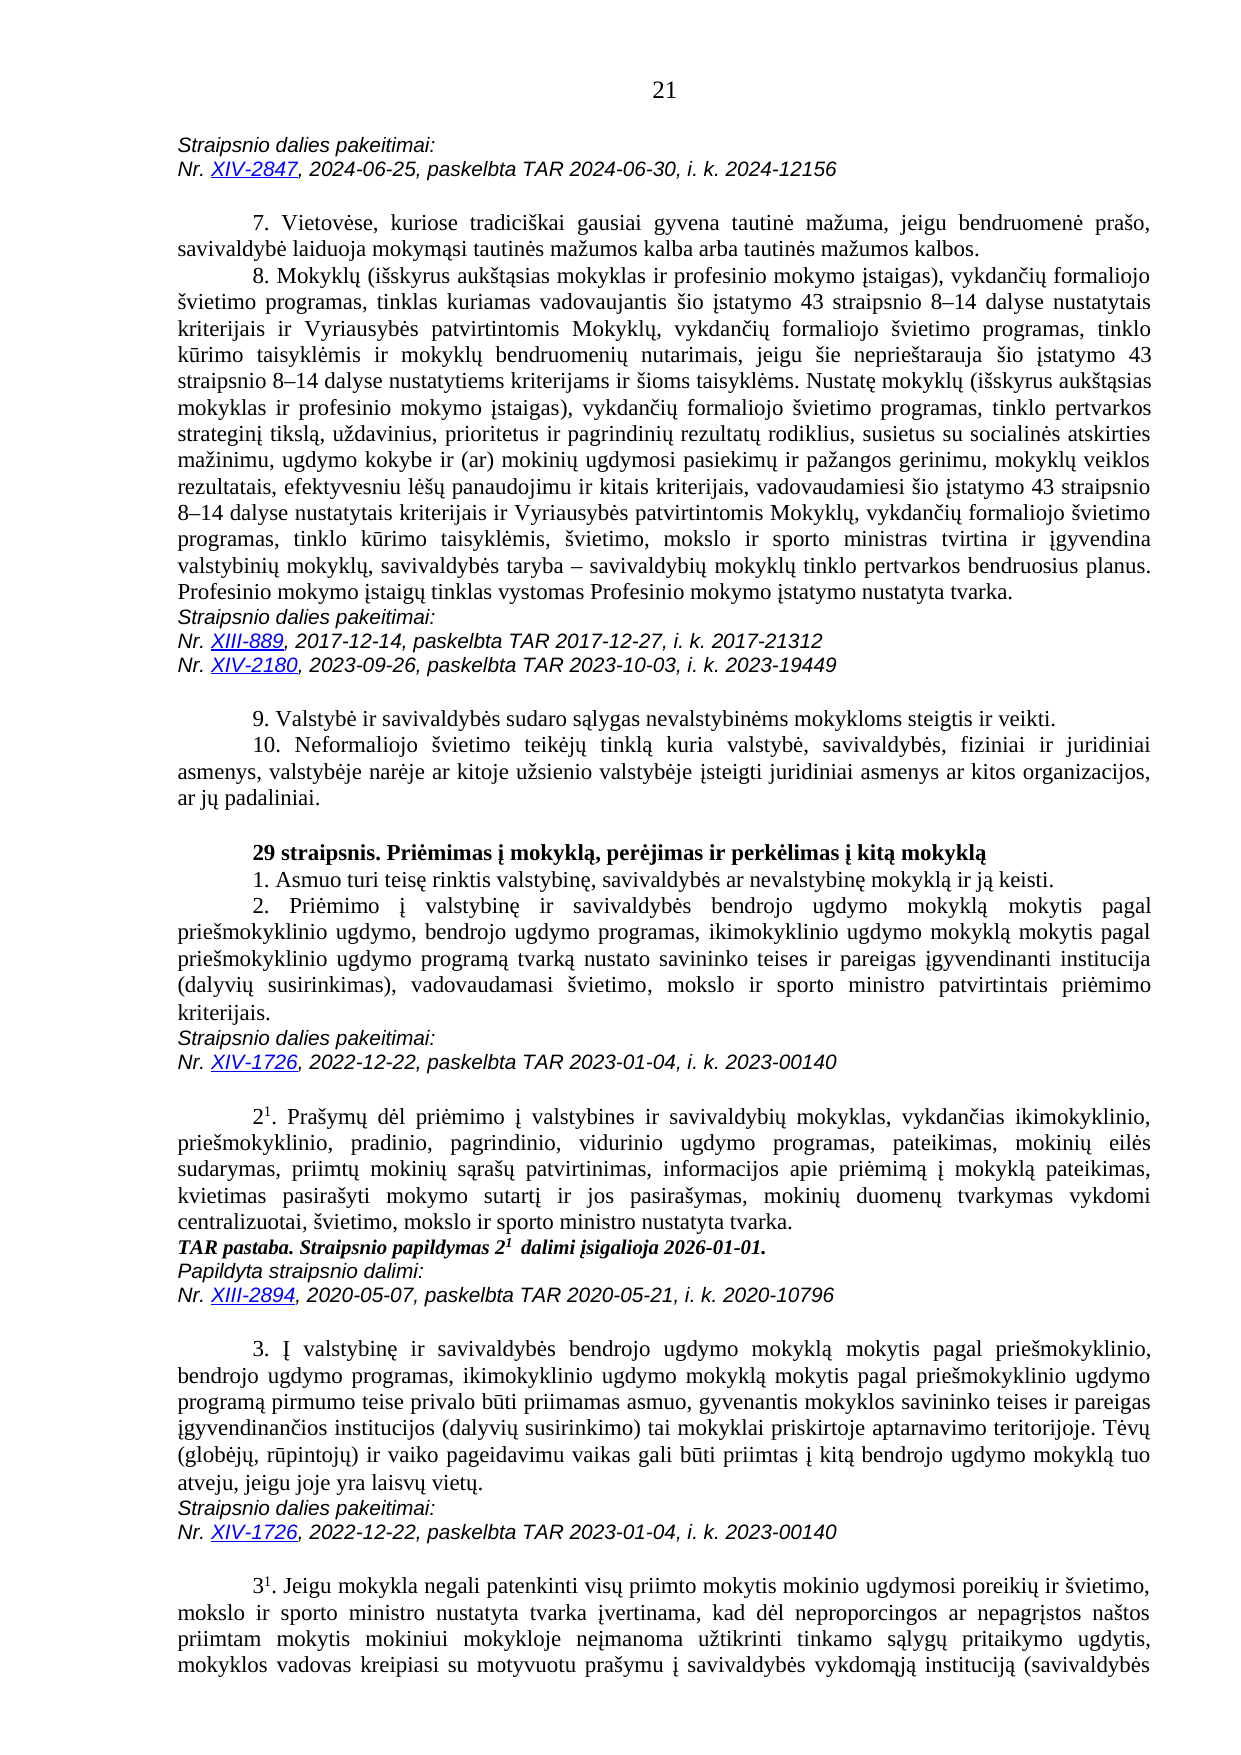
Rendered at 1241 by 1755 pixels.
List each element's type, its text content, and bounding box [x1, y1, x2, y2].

text Nr. XIII-2894, 2020-05-07, paskelbta TAR 2020-05-21, i. k. 2020-10796 [177, 1283, 1152, 1307]
text 2. Priėmimo į valstybinę ir savivaldybės bendrojo ugdymo mokyklą mokytis pagal priešmokyklinio ugdymo, bendrojo ugdymo programas, ikimokyklinio ugdymo mokyklą mokytis pagal priešmokyklinio ugdymo programą tvarką nustato savininko teises ir pareigas įgyvendinanti institucija (dalyvių susirinkimas), vadovaudamasi švietimo, mokslo ir sporto ministro patvirtintais priėmimo kriterijais. [177, 892, 1152, 1026]
text 29 straipsnis. Priėmimas į mokyklą, perėjimas ir perkėlimas į kitą mokyklą [177, 839, 1152, 866]
text TAR pastaba. Straipsnio papildymas 21 dalimi įsigalioja 2026-01-01. [177, 1234, 1152, 1259]
text Nr. XIV-1726, 2022-12-22, paskelbta TAR 2023-01-04, i. k. 2023-00140 [177, 1520, 1152, 1544]
text Nr. XIV-2847, 2024-06-25, paskelbta TAR 2024-06-30, i. k. 2024-12156 [177, 156, 1152, 180]
text 3. Į valstybinę ir savivaldybės bendrojo ugdymo mokyklą mokytis pagal priešmokyklinio, bendrojo ugdymo programas, ikimokyklinio ugdymo mokyklą mokytis pagal priešmokyklinio ugdymo programą pirmumo teise privalo būti priimamas asmuo, gyvenantis mokyklos savininko teises ir pareigas įgyvendinančios institucijos (dalyvių susirinkimo) tai mokyklai priskirtoje aptarnavimo teritorijoje. Tėvų (globėjų, rūpintojų) ir vaiko pageidavimu vaikas gali būti priimtas į kitą bendrojo ugdymo mokyklą tuo atveju, jeigu joje yra laisvų vietų. [177, 1335, 1152, 1496]
text Straipsnio dalies pakeitimai: [177, 1496, 1152, 1520]
text Nr. XIII-889, 2017-12-14, paskelbta TAR 2017-12-27, i. k. 2017-21312 [177, 628, 1152, 652]
text Straipsnio dalies pakeitimai: [177, 604, 1152, 628]
text Straipsnio dalies pakeitimai: [177, 132, 1152, 156]
text 1. Asmuo turi teisę rinktis valstybinę, savivaldybės ar nevalstybinę mokyklą ir ją keisti. [177, 866, 1152, 892]
text Papildyta straipsnio dalimi: [177, 1259, 1152, 1283]
text 10. Neformaliojo švietimo teikėjų tinklą kuria valstybė, savivaldybės, fiziniai ir juridiniai asmenys, valstybėje narėje ar kitoje užsienio valstybėje įsteigti juridiniai asmenys ar kitos organizacijos, ar jų padaliniai. [177, 731, 1152, 811]
text 31. Jeigu mokykla negali patenkinti visų priimto mokytis mokinio ugdymosi poreikių ir švietimo, mokslo ir sporto ministro nustatyta tvarka įvertinama, kad dėl neproporcingos ar nepagrįstos naštos priimtam mokytis mokiniui mokykloje neįmanoma užtikrinti tinkamo sąlygų pritaikymo ugdytis, mokyklos vadovas kreipiasi su motyvuotu prašymu į savivaldybės vykdomąją instituciją (savivaldybės [177, 1572, 1152, 1678]
text 7. Vietovėse, kuriose tradiciškai gausiai gyvena tautinė mažuma, jeigu bendruomenė prašo, savivaldybė laiduoja mokymąsi tautinės mažumos kalba arba tautinės mažumos kalbos. [177, 209, 1152, 262]
text 9. Valstybė ir savivaldybės sudaro sąlygas nevalstybinėms mokykloms steigtis ir veikti. [177, 705, 1152, 731]
text Nr. XIV-1726, 2022-12-22, paskelbta TAR 2023-01-04, i. k. 2023-00140 [177, 1050, 1152, 1074]
text Straipsnio dalies pakeitimai: [177, 1026, 1152, 1050]
text Nr. XIV-2180, 2023-09-26, paskelbta TAR 2023-10-03, i. k. 2023-19449 [177, 652, 1152, 676]
text 8. Mokyklų (išskyrus aukštąsias mokyklas ir profesinio mokymo įstaigas), vykdančių formaliojo švietimo programas, tinklas kuriamas vadovaujantis šio įstatymo 43 straipsnio 8–14 dalyse nustatytais kriterijais ir Vyriausybės patvirtintomis Mokyklų, vykdančių formaliojo švietimo programas, tinklo kūrimo taisyklėmis ir mokyklų bendruomenių nutarimais, jeigu šie neprieštarauja šio įstatymo 43 straipsnio 8–14 dalyse nustatytiems kriterijams ir šioms taisyklėms. Nustatę mokyklų (išskyrus aukštąsias mokyklas ir profesinio mokymo įstaigas), vykdančių formaliojo švietimo programas, tinklo pertvarkos strateginį tikslą, uždavinius, prioritetus ir pagrindinių rezultatų rodiklius, susietus su socialinės atskirties mažinimu, ugdymo kokybe ir (ar) mokinių ugdymosi pasiekimų ir pažangos gerinimu, mokyklų veiklos rezultatais, efektyvesniu lėšų panaudojimu ir kitais kriterijais, vadovaudamiesi šio įstatymo 43 straipsnio 8–14 dalyse nustatytais kriterijais ir Vyriausybės patvirtintomis Mokyklų, vykdančių formaliojo švietimo programas, tinklo kūrimo taisyklėmis, švietimo, mokslo ir sporto ministras tvirtina ir įgyvendina valstybinių mokyklų, savivaldybės taryba – savivaldybių mokyklų tinklo pertvarkos bendruosius planus. Profesinio mokymo įstaigų tinklas vystomas Profesinio mokymo įstatymo nustatyta tvarka. [177, 262, 1152, 604]
text 21. Prašymų dėl priėmimo į valstybines ir savivaldybių mokyklas, vykdančias ikimokyklinio, priešmokyklinio, pradinio, pagrindinio, vidurinio ugdymo programas, pateikimas, mokinių eilės sudarymas, priimtų mokinių sąrašų patvirtinimas, informacijos apie priėmimą į mokyklą pateikimas, kvietimas pasirašyti mokymo sutartį ir jos pasirašymas, mokinių duomenų tvarkymas vykdomi centralizuotai, švietimo, mokslo ir sporto ministro nustatyta tvarka. [177, 1103, 1152, 1234]
